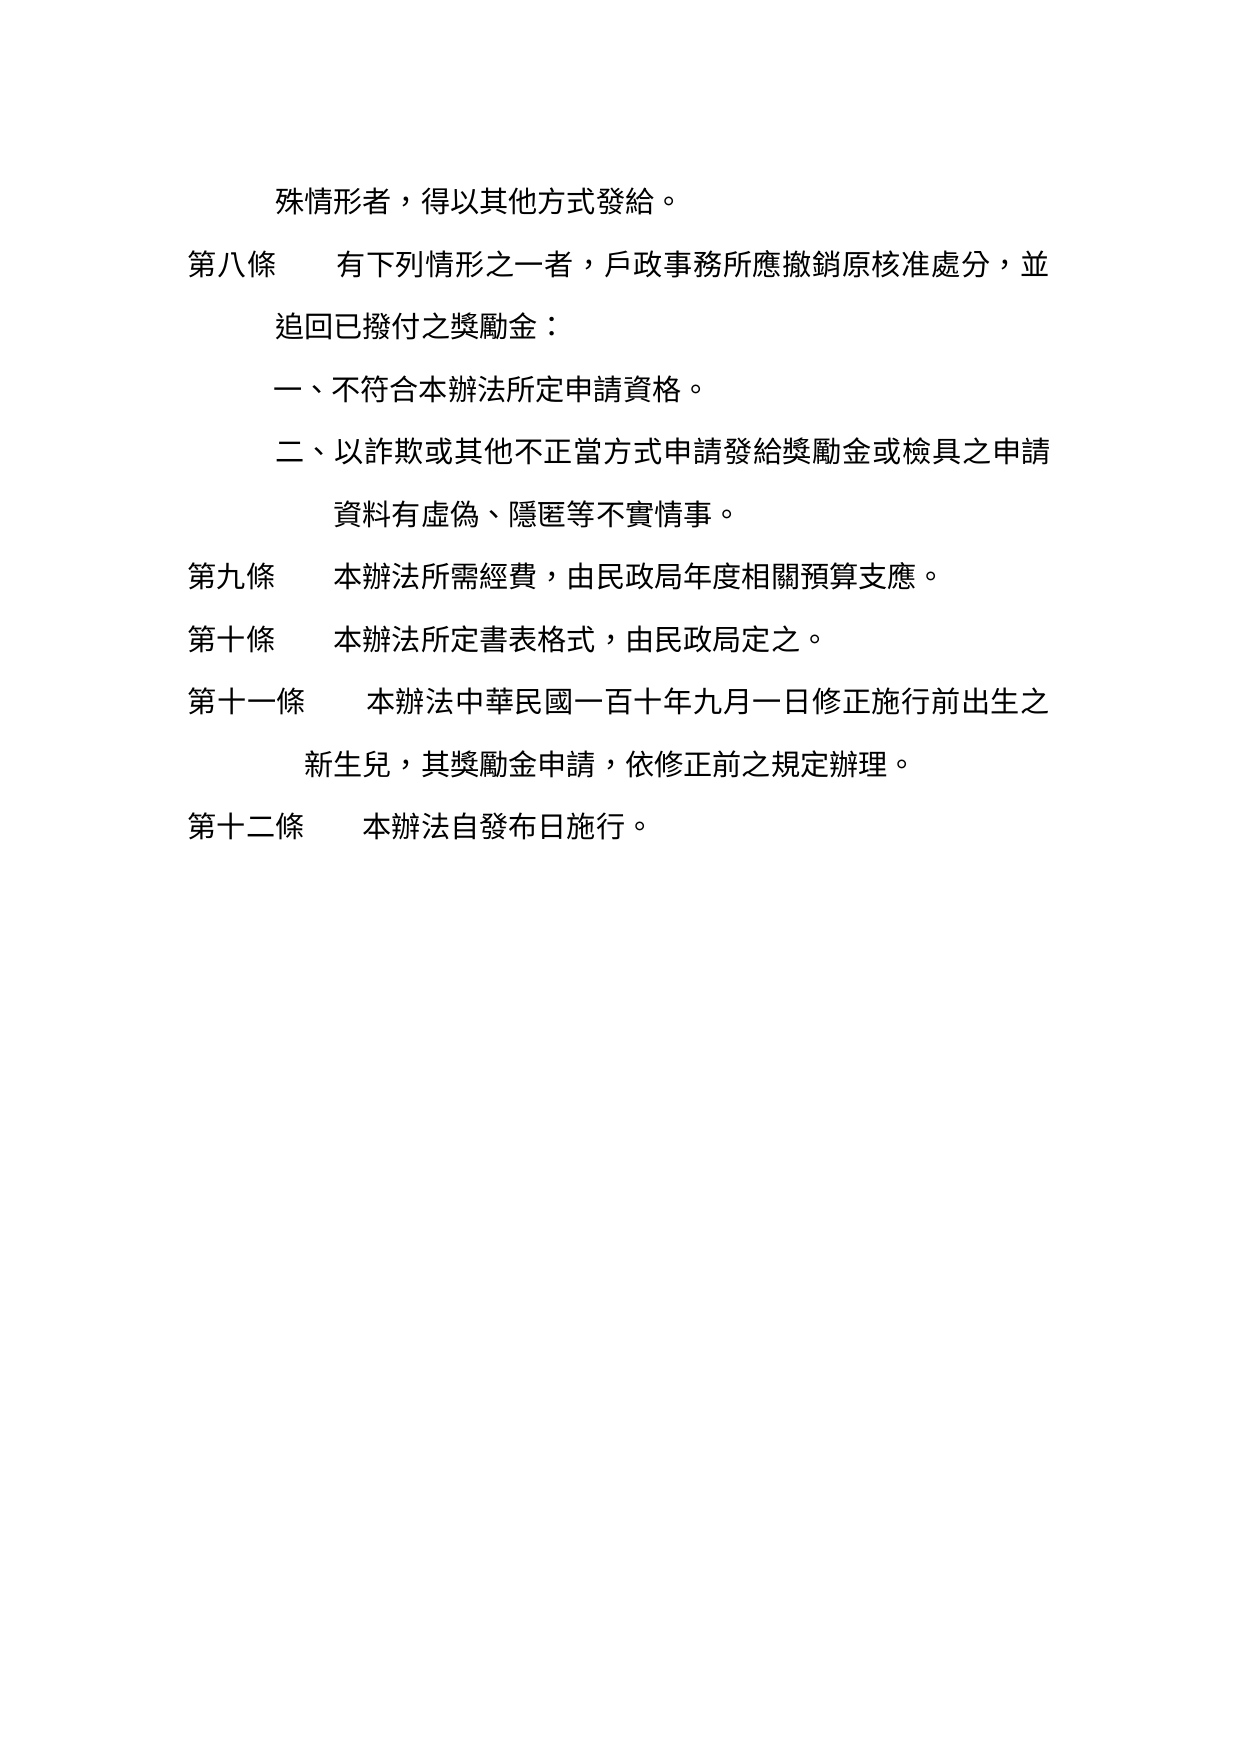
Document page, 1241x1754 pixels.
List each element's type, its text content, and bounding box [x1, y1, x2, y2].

text 一、不符合本辦法所定申請資格。 [200, 346, 1053, 408]
text 二、以詐欺或其他不正當方式申請發給獎勵金或檢具之申請資料有虛偽、隱匿等不實情事。 [275, 408, 1053, 533]
text 第十條 本辦法所定書表格式，由民政局定之。 [187, 596, 1053, 658]
text 第十二條 本辦法自發布日施行。 [187, 783, 1053, 846]
text 第十一條 本辦法中華民國一百十年九月一日修正施行前出生之新生兒，其獎勵金申請，依修正前之規定辦理。 [187, 658, 1053, 783]
text 第九條 本辦法所需經費，由民政局年度相關預算支應。 [187, 533, 1053, 596]
text 殊情形者，得以其他方式發給。 [275, 158, 1053, 221]
text 第八條 有下列情形之一者，戶政事務所應撤銷原核准處分，並追回已撥付之獎勵金： [187, 221, 1053, 346]
